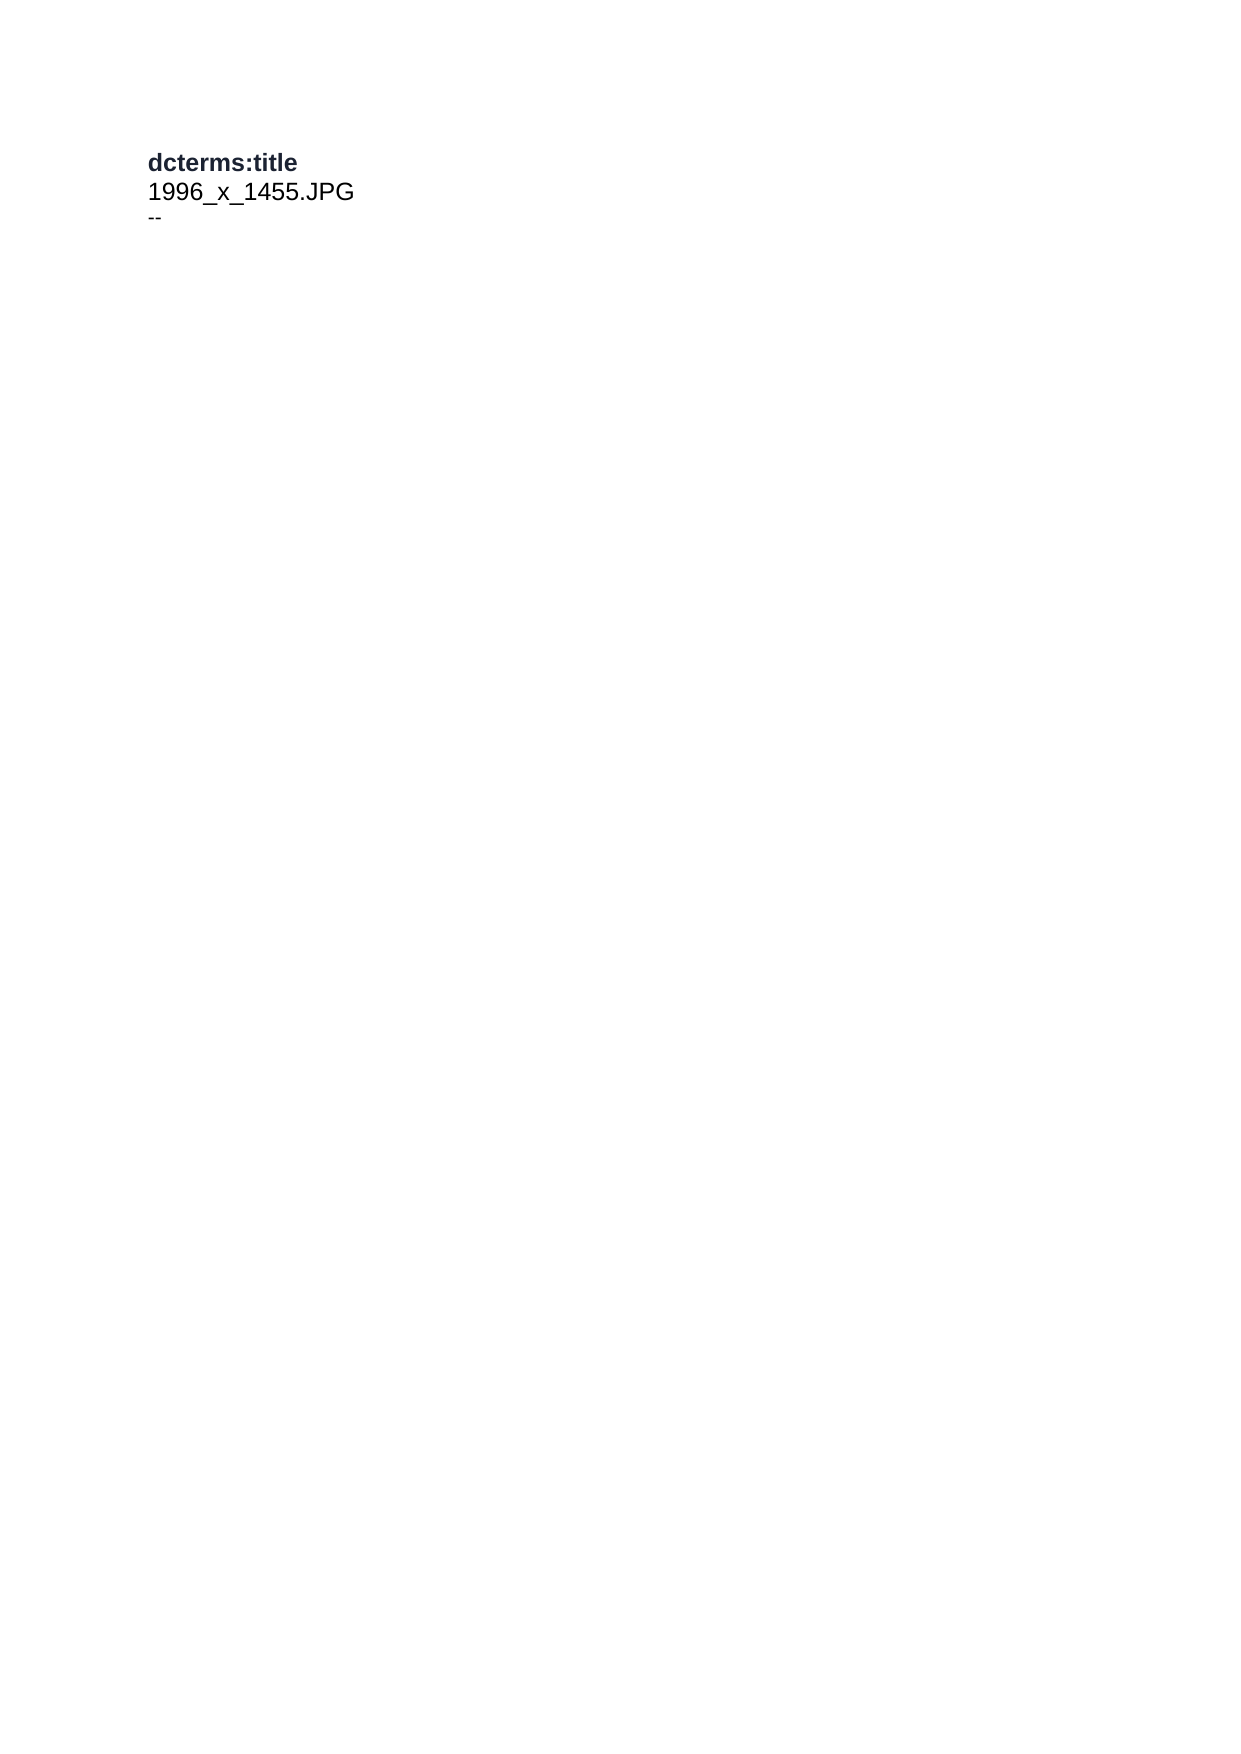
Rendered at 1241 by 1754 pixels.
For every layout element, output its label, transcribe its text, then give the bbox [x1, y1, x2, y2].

text 1996_x_1455.JPG [148, 176, 1092, 205]
text dcterms:title [148, 148, 1092, 176]
text -- [148, 205, 1092, 229]
